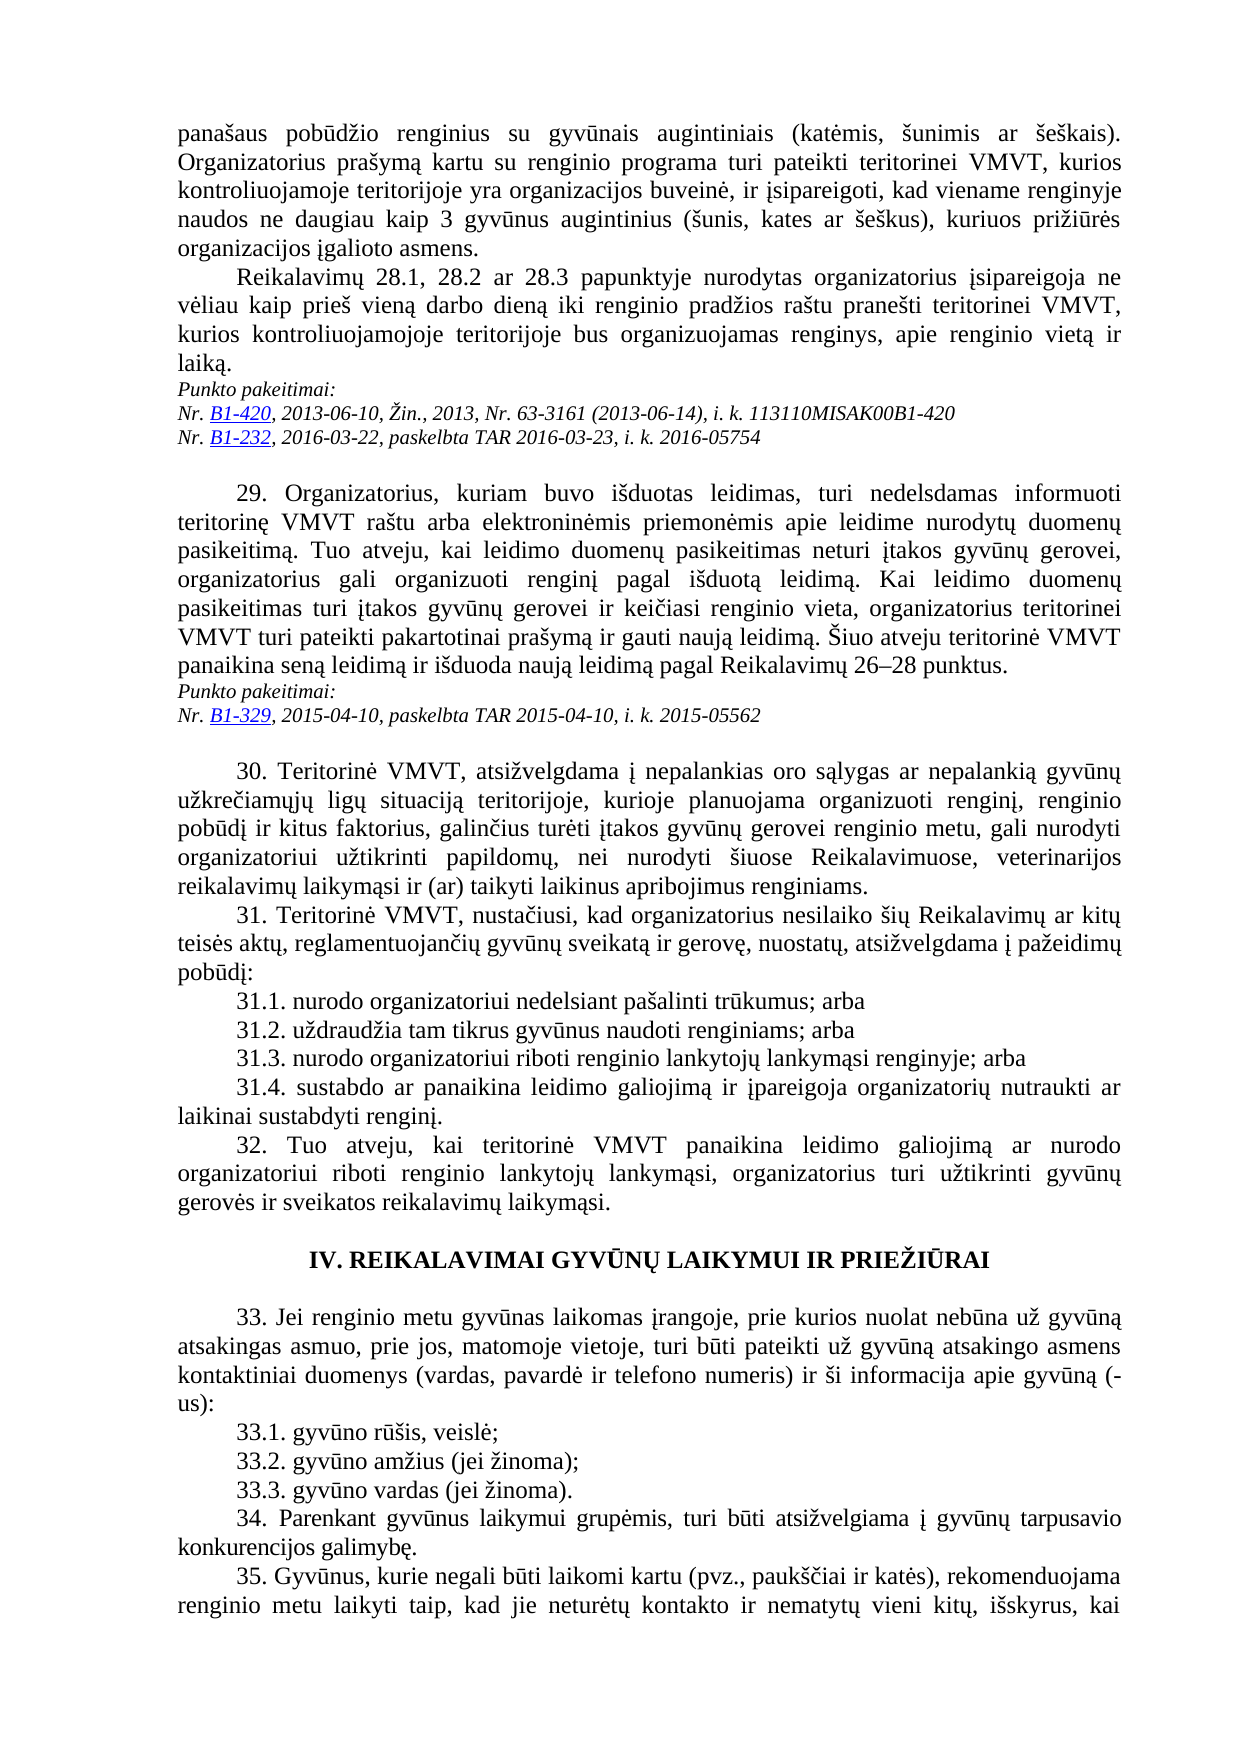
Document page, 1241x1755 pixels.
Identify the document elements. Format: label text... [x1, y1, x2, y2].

text Punkto pakeitimai: [177, 377, 1122, 401]
text 33.2. gyvūno amžius (jei žinoma); [177, 1446, 1122, 1475]
text IV. REIKALAVIMAI GYVŪNŲ LAIKYMUI IR PRIEŽIŪRAI [177, 1245, 1122, 1273]
text 31.1. nurodo organizatoriui nedelsiant pašalinti trūkumus; arba [177, 986, 1122, 1015]
text Reikalavimų 28.1, 28.2 ar 28.3 papunktyje nurodytas organizatorius įsipareigoja ne vėliau kaip prieš vieną darbo dieną iki renginio pradžios raštu pranešti teritorinei VMVT, kurios kontroliuojamojoje teritorijoje bus organizuojamas renginys, apie renginio vietą ir laiką. [177, 262, 1122, 377]
text 31. Teritorinė VMVT, nustačiusi, kad organizatorius nesilaiko šių Reikalavimų ar kitų teisės aktų, reglamentuojančių gyvūnų sveikatą ir gerovę, nuostatų, atsižvelgdama į pažeidimų pobūdį: [177, 900, 1122, 986]
text Nr. B1-329, 2015-04-10, paskelbta TAR 2015-04-10, i. k. 2015-05562 [177, 703, 1122, 727]
text 32. Tuo atveju, kai teritorinė VMVT panaikina leidimo galiojimą ar nurodo organizatoriui riboti renginio lankytojų lankymąsi, organizatorius turi užtikrinti gyvūnų gerovės ir sveikatos reikalavimų laikymąsi. [177, 1130, 1122, 1216]
text 33.3. gyvūno vardas (jei žinoma). [177, 1475, 1122, 1503]
text 31.4. sustabdo ar panaikina leidimo galiojimą ir įpareigoja organizatorių nutraukti ar laikinai sustabdyti renginį. [177, 1072, 1122, 1130]
text Nr. B1-420, 2013-06-10, Žin., 2013, Nr. 63-3161 (2013-06-14), i. k. 113110MISAK00B1-420 [177, 401, 1122, 425]
text 29. Organizatorius, kuriam buvo išduotas leidimas, turi nedelsdamas informuoti teritorinę VMVT raštu arba elektroninėmis priemonėmis apie leidime nurodytų duomenų pasikeitimą. Tuo atveju, kai leidimo duomenų pasikeitimas neturi įtakos gyvūnų gerovei, organizatorius gali organizuoti renginį pagal išduotą leidimą. Kai leidimo duomenų pasikeitimas turi įtakos gyvūnų gerovei ir keičiasi renginio vieta, organizatorius teritorinei VMVT turi pateikti pakartotinai prašymą ir gauti naują leidimą. Šiuo atveju teritorinė VMVT panaikina seną leidimą ir išduoda naują leidimą pagal Reikalavimų 26–28 punktus. [177, 478, 1122, 679]
text Nr. B1-232, 2016-03-22, paskelbta TAR 2016-03-23, i. k. 2016-05754 [177, 425, 1122, 449]
text 34. Parenkant gyvūnus laikymui grupėmis, turi būti atsižvelgiama į gyvūnų tarpusavio konkurencijos galimybę. [177, 1503, 1122, 1561]
text 33.1. gyvūno rūšis, veislė; [177, 1417, 1122, 1446]
text 30. Teritorinė VMVT, atsižvelgdama į nepalankias oro sąlygas ar nepalankią gyvūnų užkrečiamųjų ligų situaciją teritorijoje, kurioje planuojama organizuoti renginį, renginio pobūdį ir kitus faktorius, galinčius turėti įtakos gyvūnų gerovei renginio metu, gali nurodyti organizatoriui užtikrinti papildomų, nei nurodyti šiuose Reikalavimuose, veterinarijos reikalavimų laikymąsi ir (ar) taikyti laikinus apribojimus renginiams. [177, 756, 1122, 900]
text 31.3. nurodo organizatoriui riboti renginio lankytojų lankymąsi renginyje; arba [177, 1043, 1122, 1072]
text panašaus pobūdžio renginius su gyvūnais augintiniais (katėmis, šunimis ar šeškais). Organizatorius prašymą kartu su renginio programa turi pateikti teritorinei VMVT, kurios kontroliuojamoje teritorijoje yra organizacijos buveinė, ir įsipareigoti, kad viename renginyje naudos ne daugiau kaip 3 gyvūnus augintinius (šunis, kates ar šeškus), kuriuos prižiūrės organizacijos įgalioto asmens. [177, 118, 1122, 262]
text 31.2. uždraudžia tam tikrus gyvūnus naudoti renginiams; arba [177, 1015, 1122, 1043]
text Punkto pakeitimai: [177, 679, 1122, 703]
text 33. Jei renginio metu gyvūnas laikomas įrangoje, prie kurios nuolat nebūna už gyvūną atsakingas asmuo, prie jos, matomoje vietoje, turi būti pateikti už gyvūną atsakingo asmens kontaktiniai duomenys (vardas, pavardė ir telefono numeris) ir ši informacija apie gyvūną (-us): [177, 1302, 1122, 1417]
text 35. Gyvūnus, kurie negali būti laikomi kartu (pvz., paukščiai ir katės), rekomenduojama renginio metu laikyti taip, kad jie neturėtų kontakto ir nematytų vieni kitų, išskyrus, kai [177, 1561, 1122, 1618]
